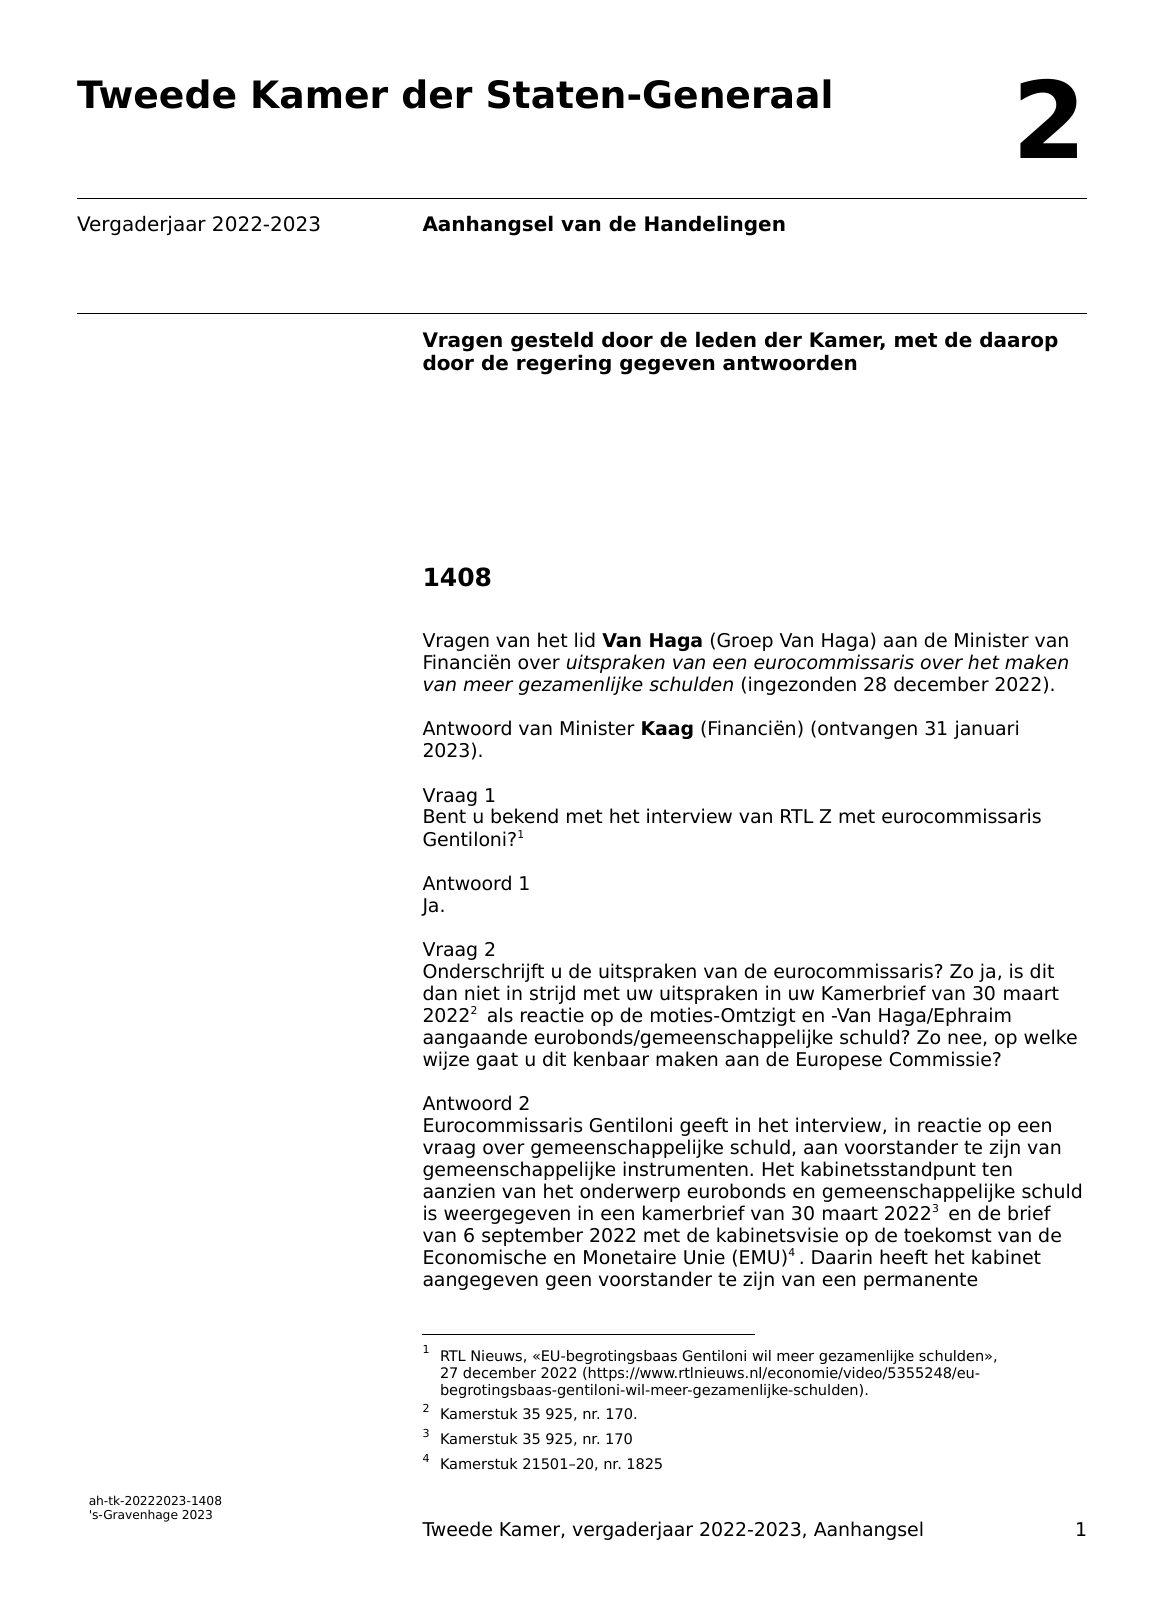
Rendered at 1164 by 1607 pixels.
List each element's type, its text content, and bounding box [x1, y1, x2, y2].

text Antwoord 1 [422, 873, 1087, 894]
text Antwoord 2 [422, 1093, 1087, 1115]
table_header 2 [886, 59, 1087, 198]
text Antwoord van Minister Kaag (Financiën) (ontvangen 31 januari 2023). [422, 718, 1087, 762]
text Vragen van het lid Van Haga (Groep Van Haga) aan de Minister van Financiën over uitspraken van een eurocommissaris over het maken van meer gezamenlijke schulden (ingezonden 28 december 2022). [422, 630, 1087, 696]
text 's-Gravenhage 2023 [88, 1508, 323, 1522]
table_cell Vergaderjaar 2022-2023 [77, 199, 422, 313]
text Vraag 2 [422, 939, 1087, 961]
text Vraag 1 [422, 784, 1087, 806]
table_cell Aanhangsel van de Handelingen [422, 199, 1087, 313]
text ah-tk-20222023-1408 [88, 1494, 323, 1508]
text 1408 [422, 563, 1087, 592]
text Kamerstuk 35 925, nr. 170 [422, 1427, 1087, 1449]
text RTL Nieuws, «EU-begrotingsbaas Gentiloni wil meer gezamenlijke schulden», 27 december 2022 (https://www.rtlnieuws.nl/economie/video/5355248/eu-begrotingsbaas-gentiloni-wil-meer-gezamenlijke-schulden). [422, 1343, 1087, 1399]
text Kamerstuk 21501–20, nr. 1825 [422, 1452, 1087, 1474]
text Onderschrijft u de uitspraken van de eurocommissaris? Zo ja, is dit dan niet in strijd met uw uitspraken in uw Kamerbrief van 30 maart 2022 als reactie op de moties-Omtzigt en -Van Haga/Ephraim aangaande eurobonds/gemeenschappelijke schuld? Zo nee, op welke wijze gaat u dit kenbaar maken aan de Europese Commissie? [422, 961, 1087, 1071]
table_cell [77, 314, 422, 375]
text Ja. [422, 894, 1087, 917]
text Eurocommissaris Gentiloni geeft in het interview, in reactie op een vraag over gemeenschappelijke schuld, aan voorstander te zijn van gemeenschappelijke instrumenten. Het kabinetsstandpunt ten aanzien van het onderwerp eurobonds en gemeenschappelijke schuld is weergegeven in een kamerbrief van 30 maart 2022 en de brief van 6 september 2022 met de kabinetsvisie op de toekomst van de Economische en Monetaire Unie (EMU). Daarin heeft het kabinet aangegeven geen voorstander te zijn van een permanente [422, 1115, 1087, 1291]
table_cell Vragen gesteld door de leden der Kamer, met de daarop door de regering gegeven antwoorden [422, 314, 1087, 375]
text Kamerstuk 35 925, nr. 170. [422, 1402, 1087, 1424]
text Bent u bekend met het interview van RTL Z met eurocommissaris Gentiloni? [422, 806, 1087, 850]
table_header Tweede Kamer der Staten-Generaal [77, 59, 886, 198]
